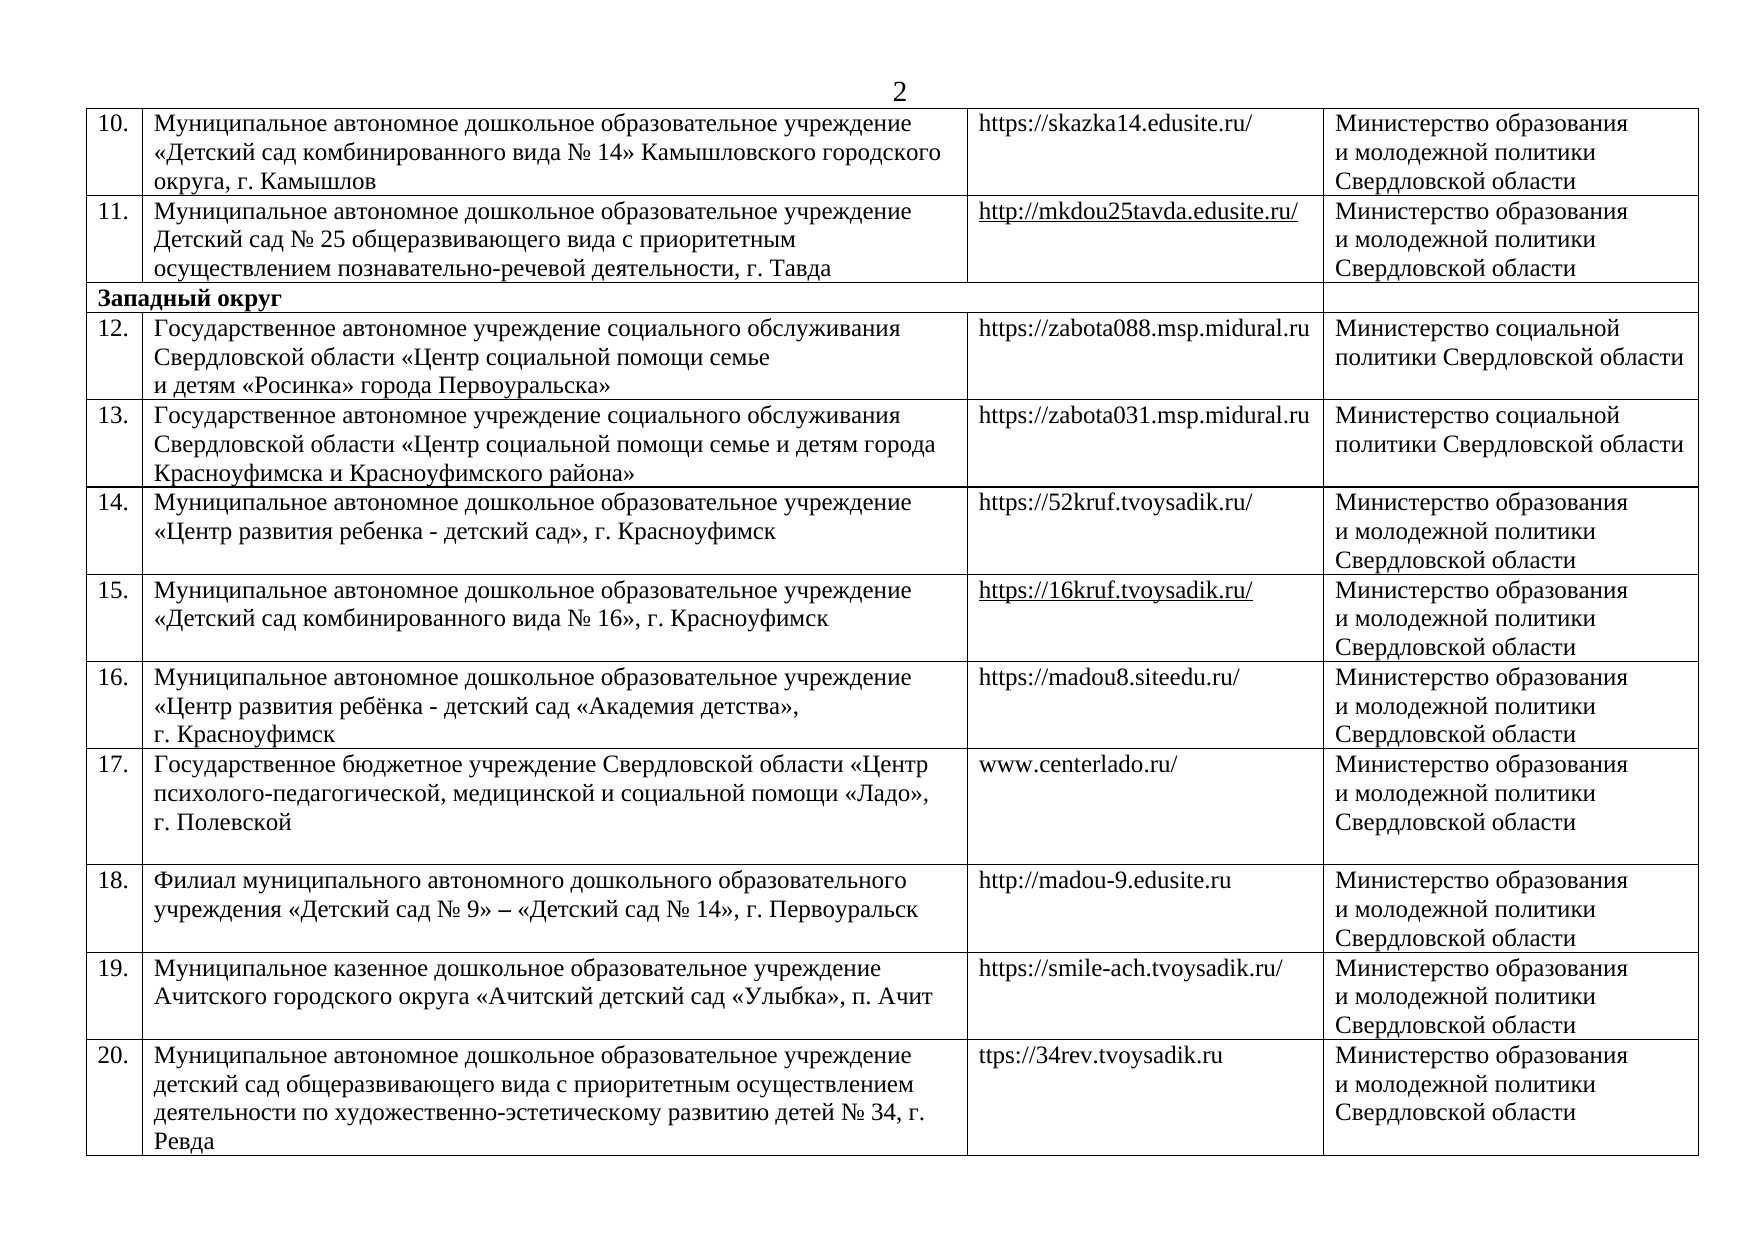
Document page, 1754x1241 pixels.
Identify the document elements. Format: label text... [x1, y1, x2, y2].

table_cell Государственное автономное учреждение социального обслуживания Свердловской области «Центр социальной помощи семье и детям «Росинка» города Первоуральска» [143, 313, 967, 399]
table_cell [87, 313, 142, 399]
table_cell ttps://34rev.tvoysadik.ru [968, 1040, 1323, 1155]
table_cell Министерство образования и молодежной политики Свердловской области [1324, 109, 1698, 195]
table_cell Муниципальное автономное дошкольное образовательное учреждение Детский сад № 25 общеразвивающего вида с приоритетным осуществлением познавательно-речевой деятельности, г. Тавда [143, 196, 967, 282]
table_cell Министерство социальной политики Свердловской области [1324, 400, 1698, 486]
table_cell https://skazka14.edusite.ru/ [968, 109, 1323, 195]
table_cell https://zabota088.msp.midural.ru [968, 313, 1323, 399]
table_cell [1324, 283, 1698, 312]
table_cell [87, 575, 142, 661]
table_cell Министерство образования и молодежной политики Свердловской области [1324, 865, 1698, 952]
table_cell https://smile-ach.tvoysadik.ru/ [968, 953, 1323, 1039]
table_cell Муниципальное автономное дошкольное образовательное учреждение детский сад общеразвивающего вида с приоритетным осуществлением деятельности по художественно-эстетическому развитию детей № 34, г. Ревда [143, 1040, 967, 1155]
table_cell [87, 488, 142, 574]
table_cell [87, 1040, 142, 1155]
table_cell http://mkdou25tavda.edusite.ru/ [968, 196, 1323, 282]
table_cell Министерство образования и молодежной политики Свердловской области [1324, 1040, 1698, 1155]
table_cell Муниципальное казенное дошкольное образовательное учреждение Ачитского городского округа «Ачитский детский сад «Улыбка», п. Ачит [143, 953, 967, 1039]
table_cell https://madou8.siteedu.ru/ [968, 662, 1323, 748]
table_cell https://16kruf.tvoysadik.ru/ [968, 575, 1323, 661]
table_cell Муниципальное автономное дошкольное образовательное учреждение «Центр развития ребёнка - детский сад «Академия детства», г. Красноуфимск [143, 662, 967, 748]
table_cell Министерство образования и молодежной политики Свердловской области [1324, 575, 1698, 661]
table_cell Муниципальное автономное дошкольное образовательное учреждение «Центр развития ребенка - детский сад», г. Красноуфимск [143, 488, 967, 574]
table_cell Муниципальное автономное дошкольное образовательное учреждение «Детский сад комбинированного вида № 16», г. Красноуфимск [143, 575, 967, 661]
table_cell https://zabota031.msp.midural.ru [968, 400, 1323, 486]
table_cell Министерство социальной политики Свердловской области [1324, 313, 1698, 399]
table_cell [87, 749, 142, 864]
table_cell Министерство образования и молодежной политики Свердловской области [1324, 662, 1698, 748]
table_cell [87, 196, 142, 282]
table_cell Министерство образования и молодежной политики Свердловской области [1324, 488, 1698, 574]
table_cell [87, 953, 142, 1039]
table_cell Министерство образования и молодежной политики Свердловской области [1324, 196, 1698, 282]
table_cell Западный округ [87, 283, 1323, 312]
table_cell http://madou-9.edusite.ru [968, 865, 1323, 952]
table_cell Филиал муниципального автономного дошкольного образовательного учреждения «Детский сад № 9» – «Детский сад № 14», г. Первоуральск [143, 865, 967, 952]
table_cell www.centerlado.ru/ [968, 749, 1323, 864]
table_cell https://52kruf.tvoysadik.ru/ [968, 488, 1323, 574]
table_cell Министерство образования и молодежной политики Свердловской области [1324, 749, 1698, 864]
table_cell [87, 400, 142, 486]
table_cell Муниципальное автономное дошкольное образовательное учреждение «Детский сад комбинированного вида № 14» Камышловского городского округа, г. Камышлов [143, 109, 967, 195]
table_cell [87, 109, 142, 195]
table_cell [87, 662, 142, 748]
table_cell Государственное автономное учреждение социального обслуживания Свердловской области «Центр социальной помощи семье и детям города Красноуфимска и Красноуфимского района» [143, 400, 967, 486]
table_cell [87, 865, 142, 952]
table_cell Государственное бюджетное учреждение Свердловской области «Центр психолого-педагогической, медицинской и социальной помощи «Ладо», г. Полевской [143, 749, 967, 864]
table_cell Министерство образования и молодежной политики Свердловской области [1324, 953, 1698, 1039]
